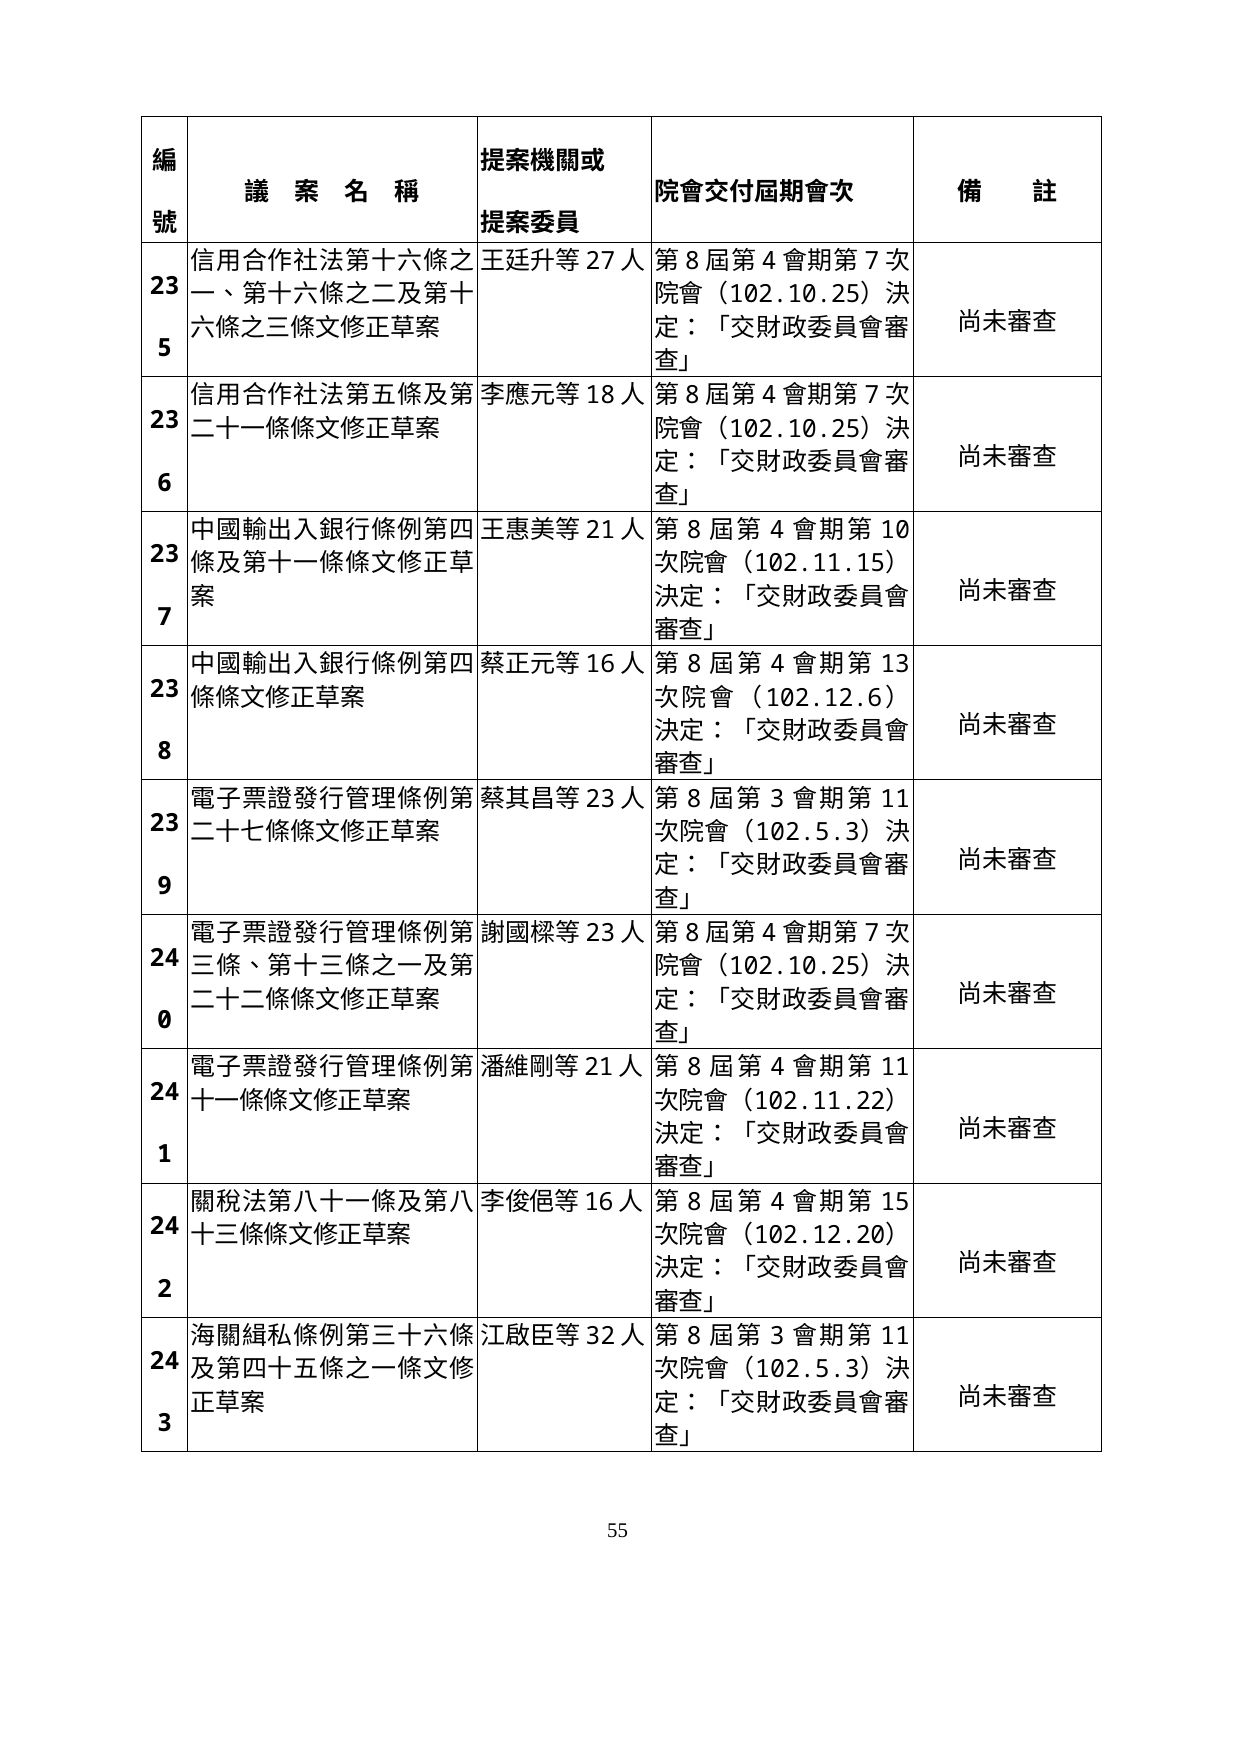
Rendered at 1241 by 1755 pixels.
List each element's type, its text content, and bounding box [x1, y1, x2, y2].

table_cell 第8屆第4會期第7次院會（102.10.25）決定：「交財政委員會審查」 [652, 377, 913, 511]
table_cell 尚未審查 [914, 512, 1101, 645]
table_cell 第8屆第4會期第11次院會（102.11.22）決定：「交財政委員會審查」 [652, 1049, 913, 1182]
table_cell 尚未審查 [914, 1049, 1101, 1182]
table_cell 242 [142, 1184, 187, 1317]
table_cell 王惠美等21人 [478, 512, 651, 645]
table_cell 241 [142, 1049, 187, 1182]
table_cell 237 [142, 512, 187, 645]
table_cell 第8屆第4會期第7次院會（102.10.25）決定：「交財政委員會審查」 [652, 243, 913, 376]
table_cell 江啟臣等32人 [478, 1318, 651, 1451]
table_header 議 案 名 稱 [188, 117, 477, 242]
table_cell 尚未審查 [914, 1318, 1101, 1451]
table_cell 電子票證發行管理條例第二十七條條文修正草案 [188, 780, 477, 914]
table_cell 第8屆第4會期第15次院會（102.12.20）決定：「交財政委員會審查」 [652, 1184, 913, 1317]
table_cell 中國輸出入銀行條例第四條條文修正草案 [188, 646, 477, 779]
table_cell 王廷升等27人 [478, 243, 651, 376]
table_cell 243 [142, 1318, 187, 1451]
table_cell 第8屆第3會期第11次院會（102.5.3）決定：「交財政委員會審查」 [652, 780, 913, 914]
table_cell 李俊俋等16人 [478, 1184, 651, 1317]
table_cell 尚未審查 [914, 377, 1101, 511]
table_header 編號 [142, 117, 187, 242]
table_cell 信用合作社法第五條及第二十一條條文修正草案 [188, 377, 477, 511]
table_cell 第8屆第4會期第10次院會（102.11.15）決定：「交財政委員會審查」 [652, 512, 913, 645]
table_cell 電子票證發行管理條例第三條、第十三條之一及第二十二條條文修正草案 [188, 915, 477, 1048]
table_cell 第8屆第4會期第7次院會（102.10.25）決定：「交財政委員會審查」 [652, 915, 913, 1048]
table_cell 信用合作社法第十六條之一、第十六條之二及第十六條之三條文修正草案 [188, 243, 477, 376]
table_cell 240 [142, 915, 187, 1048]
table_cell 蔡正元等16人 [478, 646, 651, 779]
table_cell 謝國樑等23人 [478, 915, 651, 1048]
table_cell 第8屆第3會期第11次院會（102.5.3）決定：「交財政委員會審查」 [652, 1318, 913, 1451]
table_header 提案機關或 提案委員 [478, 117, 651, 242]
table_cell 236 [142, 377, 187, 511]
table_cell 235 [142, 243, 187, 376]
table_header 院會交付屆期會次 [652, 117, 913, 242]
table_cell 尚未審查 [914, 243, 1101, 376]
table_cell 李應元等18人 [478, 377, 651, 511]
table_cell 第8屆第4會期第13次院會（102.12.6）決定：「交財政委員會審查」 [652, 646, 913, 779]
table_cell 239 [142, 780, 187, 914]
table_cell 潘維剛等21人 [478, 1049, 651, 1182]
table_cell 尚未審查 [914, 915, 1101, 1048]
table_cell 海關緝私條例第三十六條及第四十五條之一條文修正草案 [188, 1318, 477, 1451]
table_cell 238 [142, 646, 187, 779]
table_cell 電子票證發行管理條例第十一條條文修正草案 [188, 1049, 477, 1182]
table_cell 蔡其昌等23人 [478, 780, 651, 914]
table_cell 關稅法第八十一條及第八十三條條文修正草案 [188, 1184, 477, 1317]
table_cell 尚未審查 [914, 780, 1101, 914]
table_cell 中國輸出入銀行條例第四條及第十一條條文修正草案 [188, 512, 477, 645]
table_cell 尚未審查 [914, 646, 1101, 779]
table_header 備 註 [914, 117, 1101, 242]
table_cell 尚未審查 [914, 1184, 1101, 1317]
